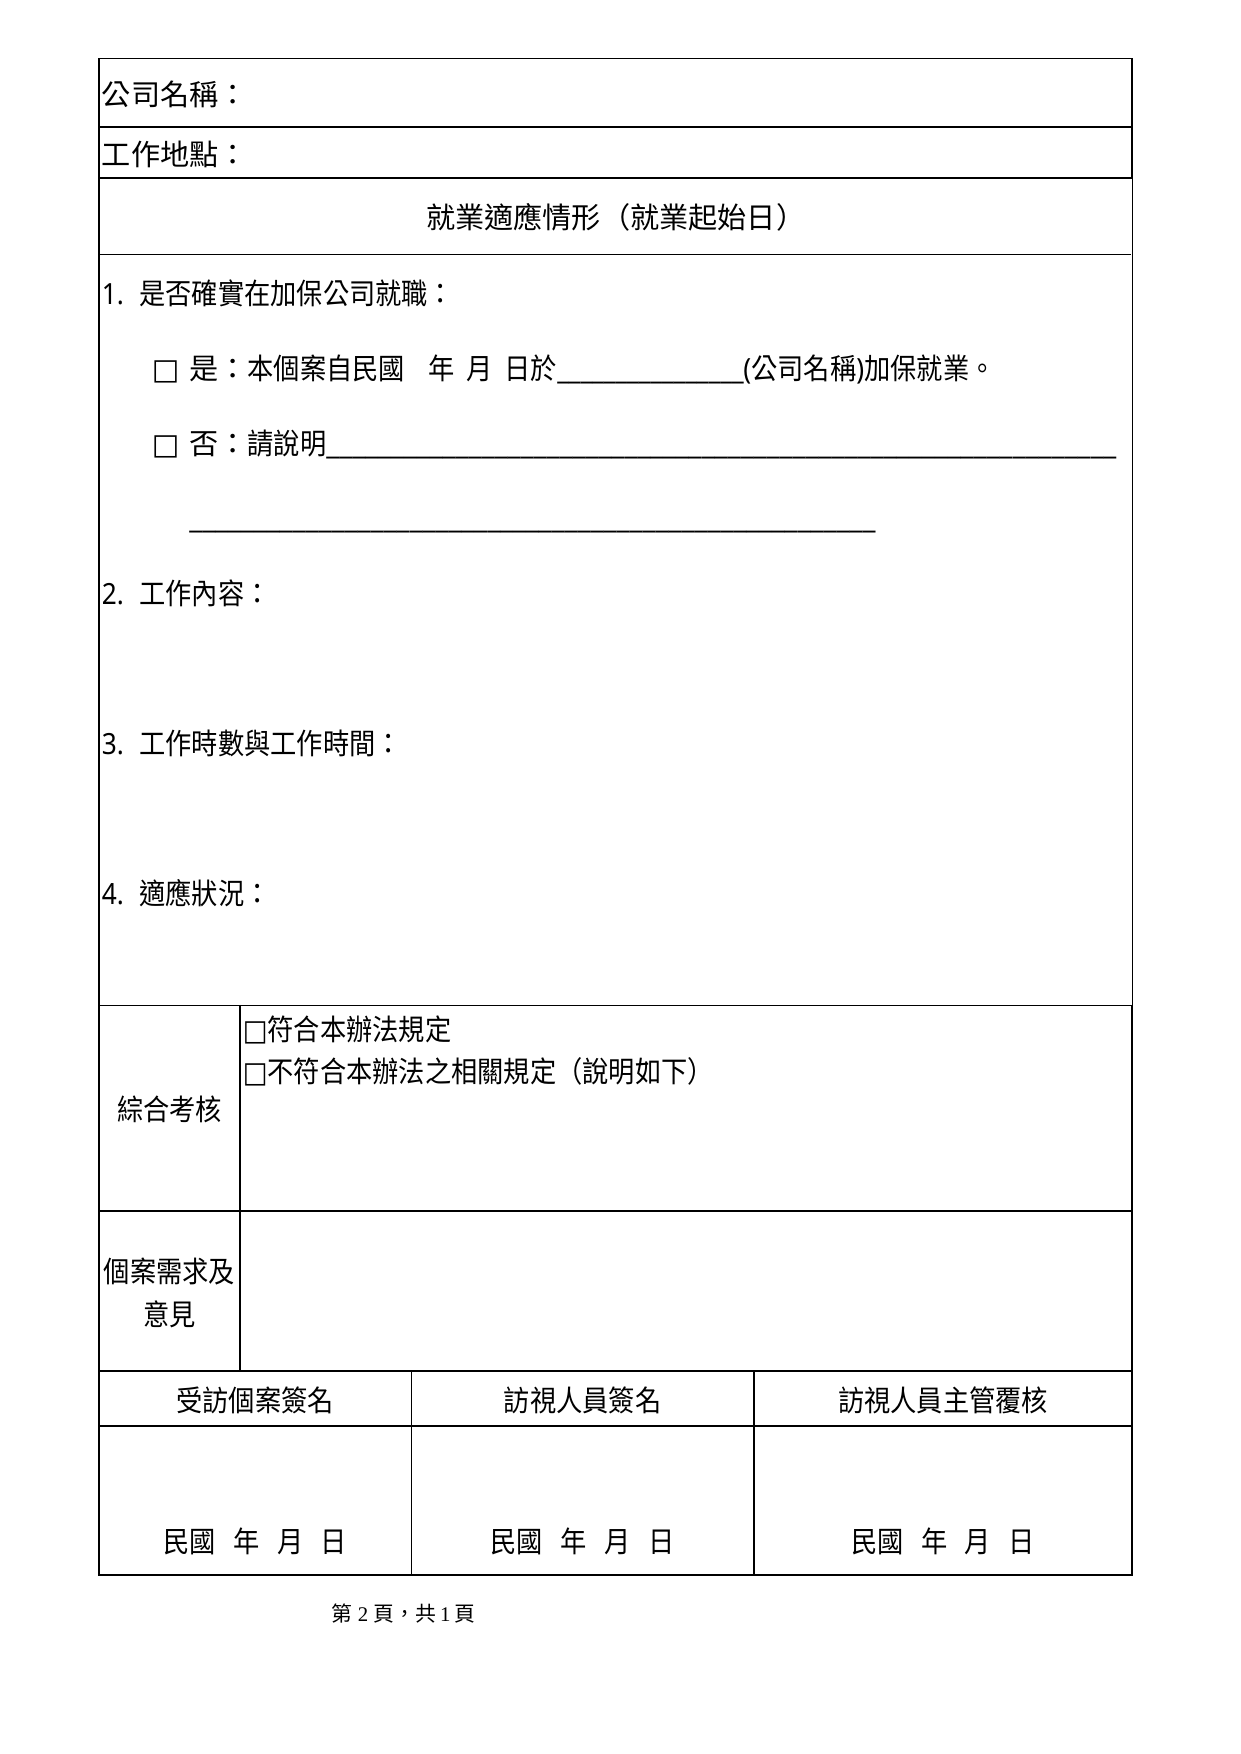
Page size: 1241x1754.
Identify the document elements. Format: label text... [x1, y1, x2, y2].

table_cell [241, 1212, 1131, 1370]
table_cell 個案需求及意見 [100, 1212, 239, 1370]
table_cell 工作地點： [100, 128, 1131, 177]
table_cell 民國 年 月 日 [100, 1427, 411, 1574]
table_cell 綜合考核 [100, 1006, 239, 1210]
table_cell □符合本辦法規定 □不符合本辦法之相關規定（說明如下） [241, 1006, 1131, 1210]
table_cell 民國 年 月 日 [755, 1427, 1131, 1574]
table_cell 民國 年 月 日 [412, 1427, 753, 1574]
table_cell 受訪個案簽名 [100, 1372, 411, 1425]
table_cell 是否確實在加保公司就職： 是：本個案自民國 年 月 日於________________(公司名稱)加保就業。 否：請說明__________________________________________________________________________________________________________________ 工作內容： 工作時數與工作時間： 適應狀況： [100, 254, 1132, 1005]
table_cell 就業適應情形（就業起始日） [100, 179, 1132, 254]
table_cell 訪視人員簽名 [412, 1372, 753, 1425]
table_header 公司名稱： [100, 59, 1131, 126]
table_cell 訪視人員主管覆核 [755, 1372, 1131, 1425]
